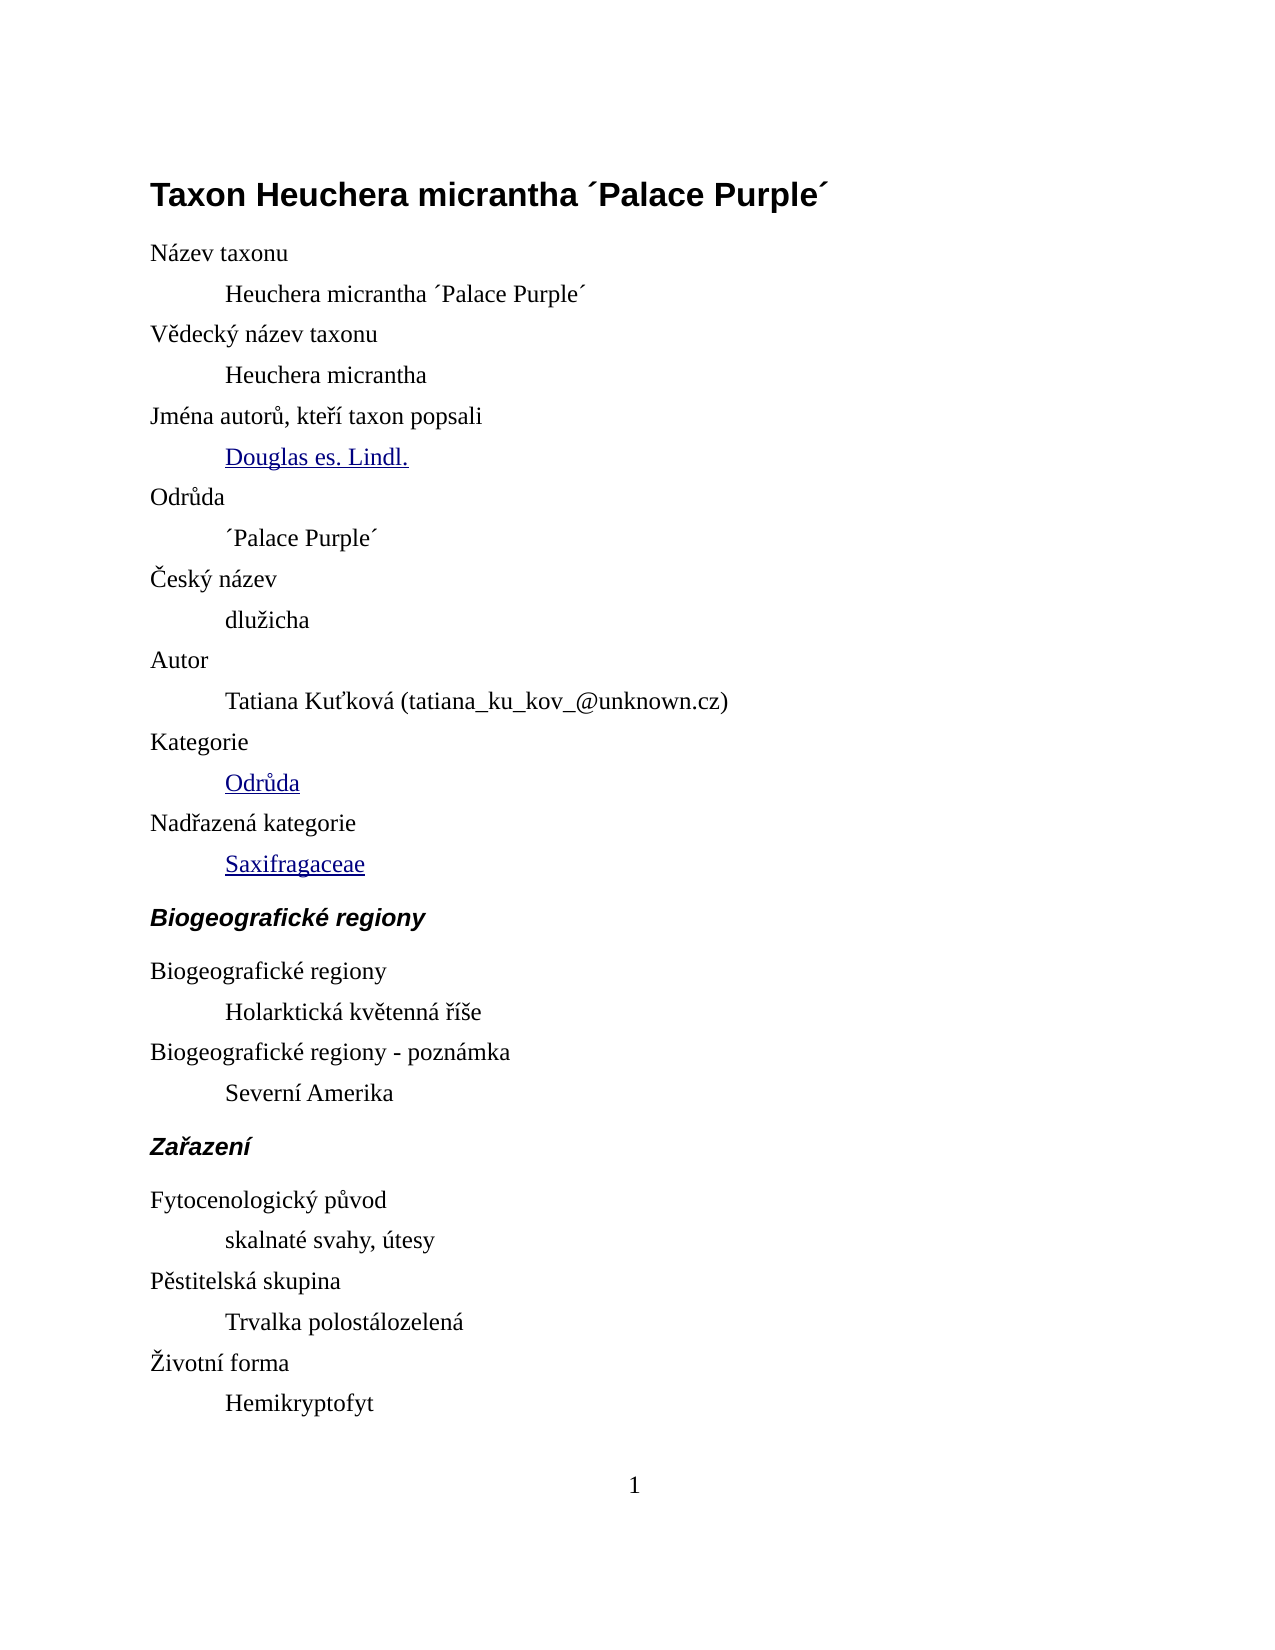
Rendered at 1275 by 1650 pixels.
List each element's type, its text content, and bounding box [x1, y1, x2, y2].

text Biogeografické regiony - poznámka [150, 1037, 1125, 1066]
text Pěstitelská skupina [150, 1266, 1125, 1295]
text Heuchera micrantha [225, 360, 1125, 389]
text Vědecký název taxonu [150, 319, 1125, 348]
text Heuchera micrantha ´Palace Purple´ [225, 279, 1125, 308]
text Autor [150, 645, 1125, 674]
text skalnaté svahy, útesy [225, 1226, 1125, 1254]
text Jména autorů, kteří taxon popsali [150, 401, 1125, 430]
text Název taxonu [150, 238, 1125, 267]
text ´Palace Purple´ [225, 523, 1125, 552]
text Nadřazená kategorie [150, 808, 1125, 837]
text Saxifragaceae [225, 849, 1125, 878]
text Douglas es. Lindl. [225, 442, 1125, 471]
subtitle Biogeografické regiony [150, 903, 1125, 931]
text Kategorie [150, 727, 1125, 756]
text Hemikryptofyt [225, 1388, 1125, 1417]
text dlužicha [225, 605, 1125, 633]
subtitle Zařazení [150, 1132, 1125, 1160]
text Severní Amerika [225, 1078, 1125, 1107]
text Český název [150, 564, 1125, 593]
text Odrůda [150, 482, 1125, 511]
text Odrůda [225, 768, 1125, 796]
text Biogeografické regiony [150, 956, 1125, 984]
text Holarktická květenná říše [225, 997, 1125, 1025]
text Trvalka polostálozelená [225, 1307, 1125, 1336]
text Tatiana Kuťková (tatiana_ku_kov_@unknown.cz) [225, 686, 1125, 715]
text Životní forma [150, 1348, 1125, 1376]
subtitle Taxon Heuchera micrantha ´Palace Purple´ [150, 175, 1125, 214]
text Fytocenologický původ [150, 1185, 1125, 1213]
